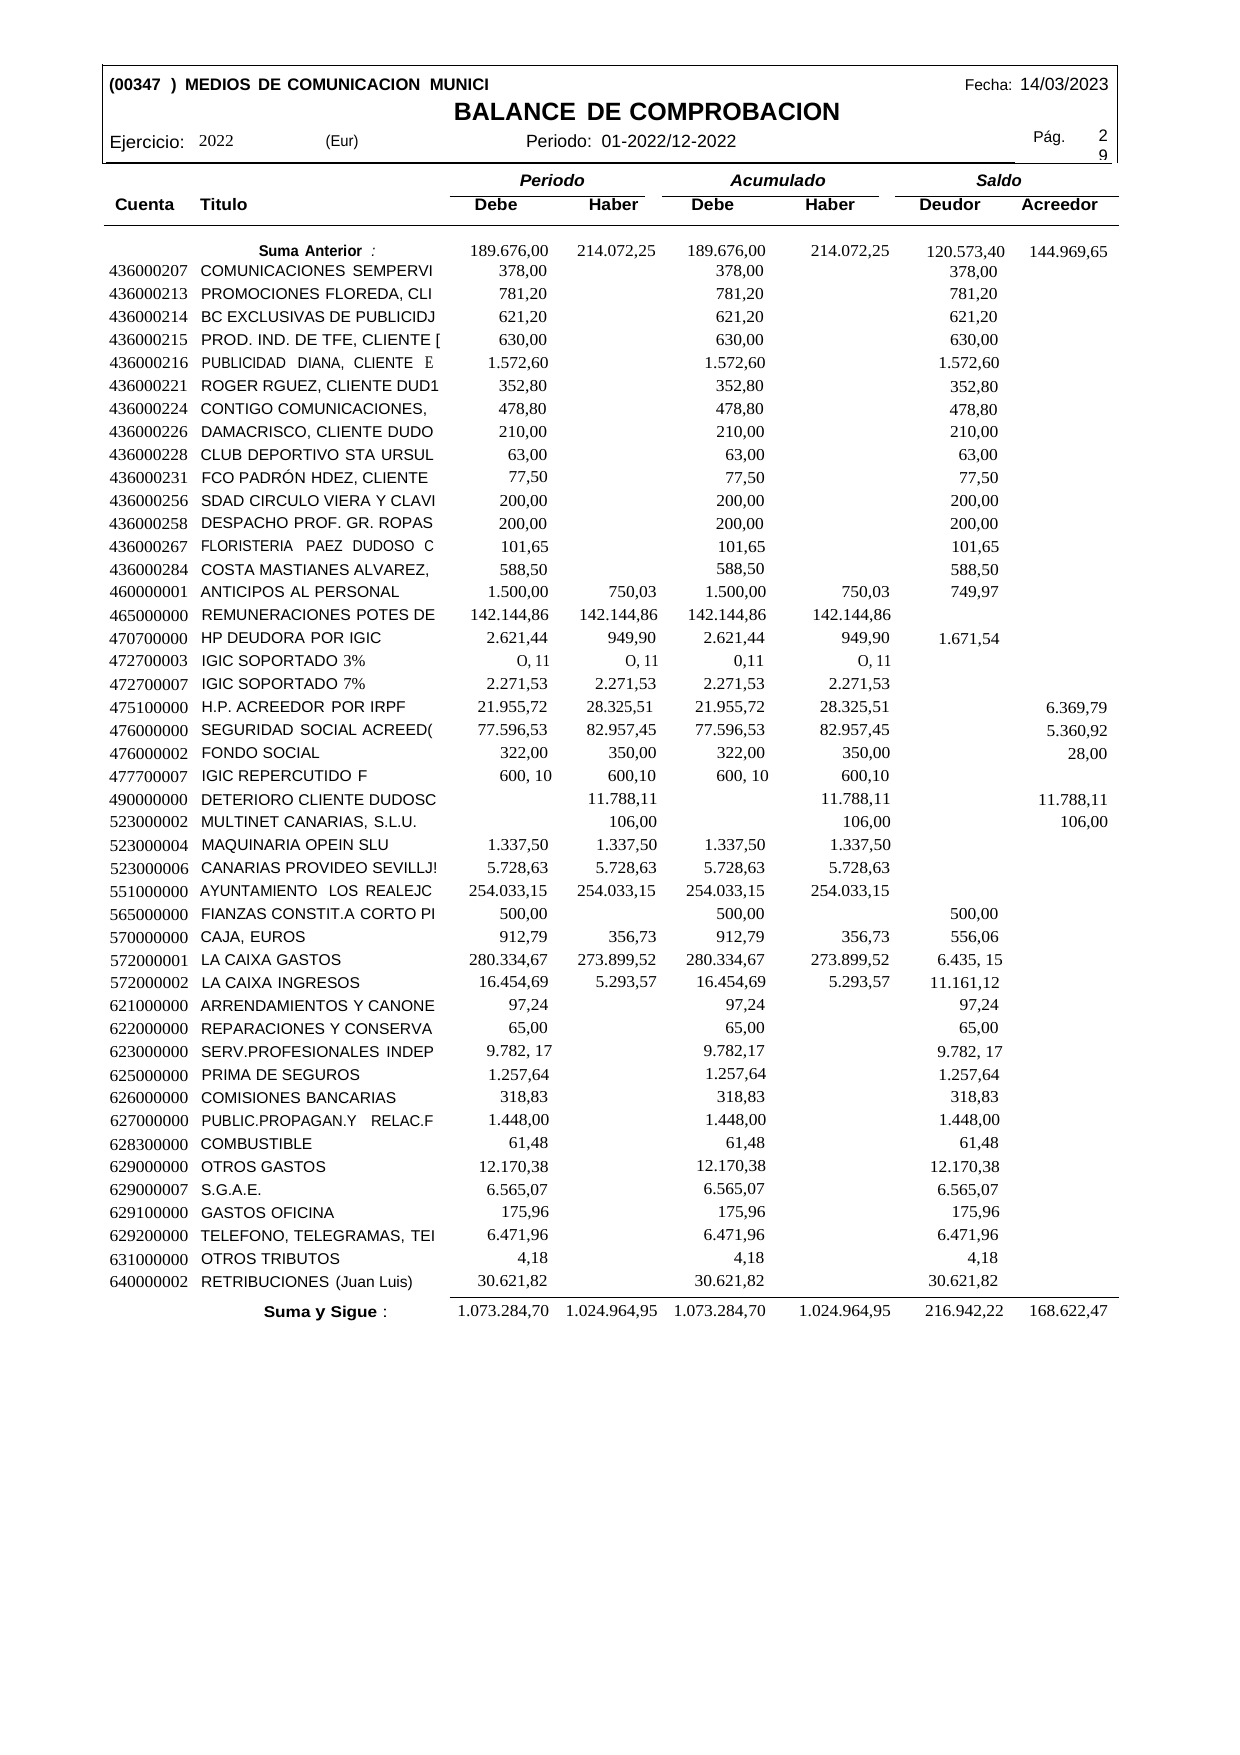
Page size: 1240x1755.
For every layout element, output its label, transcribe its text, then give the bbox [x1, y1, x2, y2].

table_cell 11.788,11 [558, 788, 662, 811]
table_cell 11.788,11 [1021, 788, 1118, 811]
table_cell 318,83 [662, 1087, 782, 1109]
table_cell [782, 536, 895, 558]
table_cell 622000000 [104, 1018, 194, 1041]
table_cell 2.271,53 [450, 673, 558, 696]
table_cell 77,50 [662, 467, 782, 489]
table_cell [895, 765, 1021, 788]
table_cell [1021, 765, 1118, 788]
table_cell [1021, 926, 1118, 949]
table_cell 1.257,64 [895, 1064, 1021, 1087]
table_cell 1.024.964,95 [558, 1298, 662, 1329]
table_cell 77.596,53 [450, 720, 558, 742]
table_cell 175,96 [662, 1201, 782, 1224]
table_cell [558, 283, 662, 306]
table_cell 254.033,15 [450, 880, 558, 903]
table_cell Debe [450, 197, 518, 225]
table_cell CANARIAS PROVIDEO SEVILLJ! [194, 857, 449, 880]
table_cell 436000215 [104, 329, 194, 351]
table_cell [1021, 1064, 1118, 1087]
table_cell [782, 444, 895, 467]
table_cell 750,03 [782, 581, 895, 604]
table_cell GASTOS OFICINA [194, 1201, 449, 1224]
table_cell Deudor [895, 197, 1021, 225]
table_cell 16.454,69 [662, 972, 782, 994]
table_cell [782, 283, 895, 306]
table_cell 6.565,07 [450, 1179, 558, 1201]
table_cell 210,00 [450, 421, 558, 444]
table_cell 1.572,60 [662, 351, 782, 375]
table_cell 436000224 [104, 398, 194, 421]
table_cell [895, 604, 1021, 627]
table_cell [558, 306, 662, 329]
table_cell 6.471,96 [895, 1224, 1021, 1247]
table_cell 356,73 [782, 926, 895, 949]
table_cell 5.728,63 [782, 857, 895, 880]
table_cell COMBUSTIBLE [194, 1133, 449, 1156]
table_cell 77,50 [450, 467, 558, 489]
table_cell 352,80 [450, 375, 558, 398]
table_cell 572000001 [104, 949, 194, 972]
table_cell 6.435, 15 [895, 949, 1021, 972]
table_cell [104, 226, 194, 261]
table_cell [1021, 673, 1118, 696]
table_cell 436000221 [104, 375, 194, 398]
table_cell 556,06 [895, 926, 1021, 949]
table_cell 500,00 [450, 903, 558, 926]
table_cell [662, 811, 782, 834]
table_cell [1021, 995, 1118, 1017]
table_cell 565000000 [104, 903, 194, 926]
table_cell 28,00 [1021, 742, 1118, 765]
table_cell 1.337,50 [558, 834, 662, 857]
table_cell [1021, 398, 1118, 421]
table_cell 5.728,63 [662, 857, 782, 880]
table_cell [895, 673, 1021, 696]
table_cell [1021, 467, 1118, 489]
table_cell [558, 1247, 662, 1271]
table_cell PROMOCIONES FLOREDA, CLI [194, 283, 449, 306]
table_cell PROD. IND. DE TFE, CLIENTE [ [194, 329, 449, 351]
table_cell [782, 1018, 895, 1041]
table_cell Cuenta [104, 196, 194, 225]
table_cell BC EXCLUSIVAS DE PUBLICIDJ [194, 306, 449, 329]
table_cell 189.676,00 [662, 226, 782, 261]
table_cell [782, 467, 895, 489]
table_cell CLUB DEPORTIVO STA URSUL [194, 444, 449, 467]
table_cell 1.337,50 [450, 834, 558, 857]
table_cell 4,18 [895, 1247, 1021, 1271]
table_cell 6.471,96 [450, 1224, 558, 1247]
table_cell RETRIBUCIONES (Juan Luis) [194, 1271, 449, 1297]
table_cell 106,00 [558, 811, 662, 834]
table_cell 2.271,53 [558, 673, 662, 696]
table_cell [1021, 581, 1118, 604]
table_cell 1.500,00 [450, 581, 558, 604]
table_cell [558, 995, 662, 1017]
table_cell [1021, 444, 1118, 467]
table_cell 1.073.284,70 [662, 1298, 782, 1329]
table_cell [879, 196, 895, 225]
table_cell [558, 1110, 662, 1132]
table_cell [1021, 628, 1118, 650]
table_cell [558, 1156, 662, 1178]
table_cell 436000267 [104, 536, 194, 558]
table_cell [558, 903, 662, 926]
table_cell [1021, 1087, 1118, 1109]
table_header Periodo [519, 164, 587, 196]
table_cell [558, 1064, 662, 1087]
table_cell 476000002 [104, 742, 194, 765]
table_cell [1021, 1179, 1118, 1201]
table_cell 5.293,57 [558, 972, 662, 994]
table_cell HP DEUDORA POR IGIC [194, 628, 449, 650]
table_cell [1021, 329, 1118, 351]
table_cell 2.271,53 [662, 673, 782, 696]
table_cell 630,00 [895, 329, 1021, 351]
table_cell 378,00 [895, 261, 1021, 283]
table_cell [1021, 949, 1118, 972]
table_cell 436000284 [104, 558, 194, 581]
table_cell 436000207 [104, 261, 194, 283]
table_cell 500,00 [895, 903, 1021, 926]
table_cell 61,48 [895, 1133, 1021, 1156]
table_cell [1021, 1156, 1118, 1178]
table_cell 280.334,67 [662, 949, 782, 972]
table_cell 214.072,25 [782, 226, 895, 261]
table_cell 781,20 [450, 283, 558, 306]
table_cell 477700007 [104, 765, 194, 788]
table_cell [1021, 513, 1118, 536]
table_cell 2.621,44 [662, 628, 782, 650]
table_cell 1.257,64 [450, 1064, 558, 1087]
table_cell 65,00 [450, 1018, 558, 1041]
table_header [879, 164, 895, 196]
table_cell 63,00 [662, 444, 782, 467]
table_cell ROGER RGUEZ, CLIENTE DUD1 [194, 375, 449, 398]
table_cell FLORISTERIA PAEZ DUDOSO C [194, 536, 449, 558]
table_cell [782, 1247, 895, 1271]
table_cell 621,20 [450, 306, 558, 329]
table_cell [1021, 834, 1118, 857]
table_cell 949,90 [558, 628, 662, 650]
table_cell 350,00 [782, 742, 895, 765]
table_cell 21.955,72 [662, 696, 782, 719]
table_cell 629100000 [104, 1201, 194, 1224]
table_cell [895, 650, 1021, 673]
table_cell 5.293,57 [782, 972, 895, 994]
table_cell IGIC SOPORTADO 3% [194, 650, 449, 673]
table_cell 436000216 [104, 351, 194, 375]
table_cell DETERIORO CLIENTE DUDOSC [194, 788, 449, 811]
table_cell 12.170,38 [895, 1156, 1021, 1178]
table_cell [782, 995, 895, 1017]
table_cell 356,73 [558, 926, 662, 949]
table_cell 200,00 [895, 513, 1021, 536]
table_cell [895, 880, 1021, 903]
table_cell 436000256 [104, 490, 194, 513]
table_cell [895, 788, 1021, 811]
table_cell [782, 1201, 895, 1224]
table_cell [1021, 1224, 1118, 1247]
table_cell 318,83 [450, 1087, 558, 1109]
table_cell Suma y Sigue : [194, 1297, 449, 1329]
table_cell 12.170,38 [662, 1156, 782, 1178]
table_cell [782, 1133, 895, 1156]
table_cell 168.622,47 [1021, 1298, 1118, 1329]
table_cell 11.161,12 [895, 972, 1021, 994]
table_cell 200,00 [450, 513, 558, 536]
table_cell Debe Haber [662, 197, 879, 225]
table_cell 352,80 [895, 375, 1021, 398]
table_cell 30.621,82 [895, 1271, 1021, 1297]
table_cell [558, 329, 662, 351]
table_header [587, 164, 645, 196]
table_cell 106,00 [1021, 811, 1118, 834]
table_cell OTROS TRIBUTOS [194, 1247, 449, 1271]
table_cell FCO PADRÓN HDEZ, CLIENTE [194, 467, 449, 489]
table_cell [558, 1041, 662, 1063]
table_cell [782, 421, 895, 444]
table_cell MULTINET CANARIAS, S.L.U. [194, 811, 449, 834]
table_cell [782, 1087, 895, 1109]
table_cell 570000000 [104, 926, 194, 949]
table_cell [782, 903, 895, 926]
table_cell 588,50 [662, 558, 782, 581]
table_header [645, 164, 662, 196]
table_cell AYUNTAMIENTO LOS REALEJC [194, 880, 449, 903]
table_cell [782, 351, 895, 375]
table_cell 781,20 [662, 283, 782, 306]
table_cell 97,24 [662, 995, 782, 1017]
table_cell 1.572,60 [895, 351, 1021, 375]
table_cell 500,00 [662, 903, 782, 926]
table_cell SDAD CIRCULO VIERA Y CLAVI [194, 490, 449, 513]
table_cell H.P. ACREEDOR POR IRPF [194, 696, 449, 719]
table_cell CAJA, EUROS [194, 926, 449, 949]
table_cell [782, 1110, 895, 1132]
table_cell [782, 261, 895, 283]
table_cell 628300000 [104, 1133, 194, 1156]
table_cell CONTIGO COMUNICACIONES, [194, 398, 449, 421]
table_cell 101,65 [895, 536, 1021, 558]
table_cell [1021, 490, 1118, 513]
table_cell 1.671,54 [895, 628, 1021, 650]
table_cell [895, 742, 1021, 765]
table_cell FIANZAS CONSTIT.A CORTO PI [194, 903, 449, 926]
table_cell 1.572,60 [450, 351, 558, 375]
table_cell [1021, 1041, 1118, 1063]
table_cell Suma Anterior : [194, 226, 449, 261]
table_cell [104, 1297, 194, 1329]
table_cell [558, 1133, 662, 1156]
table_cell 101,65 [450, 536, 558, 558]
table_cell 1.500,00 [662, 581, 782, 604]
table_cell 912,79 [662, 926, 782, 949]
table_cell 781,20 [895, 283, 1021, 306]
table_cell [558, 398, 662, 421]
table_cell 210,00 [662, 421, 782, 444]
table_cell MAQUINARIA OPEIN SLU [194, 834, 449, 857]
table_cell [1021, 604, 1118, 627]
table_cell [782, 1224, 895, 1247]
table_cell 1.337,50 [662, 834, 782, 857]
table_cell 9.782, 17 [450, 1041, 558, 1063]
table_cell [895, 811, 1021, 834]
table_header Saldo [895, 164, 1021, 196]
table_cell [895, 857, 1021, 880]
table_cell 200,00 [450, 490, 558, 513]
table_cell 551000000 [104, 880, 194, 903]
table_cell 97,24 [895, 995, 1021, 1017]
table_cell 4,18 [662, 1247, 782, 1271]
table_cell Haber [587, 197, 645, 225]
table_cell SEGURIDAD SOCIAL ACREED( [194, 720, 449, 742]
table_cell [645, 196, 662, 225]
table_cell [782, 490, 895, 513]
table_cell 77.596,53 [662, 720, 782, 742]
table_cell [782, 1041, 895, 1063]
table_cell [662, 788, 782, 811]
table_cell LA CAIXA GASTOS [194, 949, 449, 972]
table_cell 436000258 [104, 513, 194, 536]
table_cell 627000000 [104, 1110, 194, 1132]
table_cell 144.969,65 [1021, 226, 1118, 261]
table_cell IGIC REPERCUTIDO F [194, 765, 449, 788]
table_cell [782, 558, 895, 581]
table_cell 142.144,86 [450, 604, 558, 627]
table_cell 460000001 [104, 581, 194, 604]
table_header [1021, 163, 1118, 196]
table_cell 750,03 [558, 581, 662, 604]
table_cell S.G.A.E. [194, 1179, 449, 1201]
table_cell 478,80 [895, 398, 1021, 421]
table_cell [558, 1018, 662, 1041]
table_cell 600,10 [782, 765, 895, 788]
table_cell 629000007 [104, 1179, 194, 1201]
table_cell [1021, 1133, 1118, 1156]
table_cell 11.788,11 [782, 788, 895, 811]
table_cell 626000000 [104, 1087, 194, 1109]
table_cell 65,00 [662, 1018, 782, 1041]
table_cell 6.565,07 [895, 1179, 1021, 1201]
table_cell ANTICIPOS AL PERSONAL [194, 581, 449, 604]
table_cell FONDO SOCIAL [194, 742, 449, 765]
table_cell [558, 1179, 662, 1201]
table_cell 120.573,40 [895, 226, 1021, 261]
table_cell 61,48 [450, 1133, 558, 1156]
table_cell [1021, 972, 1118, 994]
table_cell 6.565,07 [662, 1179, 782, 1201]
table_cell Acreedor [1021, 197, 1118, 225]
table_cell 625000000 [104, 1064, 194, 1087]
table_cell 1.337,50 [782, 834, 895, 857]
table_cell 478,80 [450, 398, 558, 421]
table_cell 350,00 [558, 742, 662, 765]
table_cell [1021, 351, 1118, 375]
table_cell DESPACHO PROF. GR. ROPAS [194, 513, 449, 536]
table_cell 436000228 [104, 444, 194, 467]
table_cell ARRENDAMIENTOS Y CANONE [194, 995, 449, 1017]
table_cell [558, 421, 662, 444]
table_cell [558, 1087, 662, 1109]
table_cell 436000214 [104, 306, 194, 329]
table_cell 629000000 [104, 1156, 194, 1178]
table_cell 77,50 [895, 467, 1021, 489]
table_cell [1021, 558, 1118, 581]
table_cell 16.454,69 [450, 972, 558, 994]
table_cell 490000000 [104, 788, 194, 811]
table_cell [895, 720, 1021, 742]
table_cell 1.024.964,95 [782, 1298, 895, 1329]
table_cell 21.955,72 [450, 696, 558, 719]
table_cell LA CAIXA INGRESOS [194, 972, 449, 994]
table_header Acumulado [662, 164, 879, 196]
table_cell 465000000 [104, 604, 194, 627]
table_cell 322,00 [662, 742, 782, 765]
table_cell 2.621,44 [450, 628, 558, 650]
table_cell 749,97 [895, 581, 1021, 604]
table_cell 142.144,86 [558, 604, 662, 627]
table_cell [1021, 375, 1118, 398]
table_cell 12.170,38 [450, 1156, 558, 1178]
table_cell 30.621,82 [450, 1271, 558, 1297]
table_cell 214.072,25 [558, 226, 662, 261]
table_cell 5.360,92 [1021, 720, 1118, 742]
table_cell [1021, 857, 1118, 880]
table_cell [1021, 1201, 1118, 1224]
table_cell 142.144,86 [662, 604, 782, 627]
table_cell 4,18 [450, 1247, 558, 1271]
table_cell 142.144,86 [782, 604, 895, 627]
table_cell [519, 197, 587, 225]
table_cell 210,00 [895, 421, 1021, 444]
table_cell 588,50 [895, 558, 1021, 581]
table_cell [558, 490, 662, 513]
table_cell 630,00 [450, 329, 558, 351]
table_cell 378,00 [450, 261, 558, 283]
table_cell [1021, 1018, 1118, 1041]
table_cell [1021, 536, 1118, 558]
table_cell 623000000 [104, 1041, 194, 1063]
table_cell [782, 1156, 895, 1178]
table_cell OTROS GASTOS [194, 1156, 449, 1178]
table_cell 1.448,00 [895, 1110, 1021, 1132]
table_cell 175,96 [450, 1201, 558, 1224]
table_cell [782, 1271, 895, 1297]
table_cell [558, 444, 662, 467]
table_cell 254.033,15 [782, 880, 895, 903]
table_cell COMUNICACIONES SEMPERVI [194, 261, 449, 283]
table_cell [782, 1179, 895, 1201]
table_cell 472700003 [104, 650, 194, 673]
table_cell 378,00 [662, 261, 782, 283]
table_cell 28.325,51 [782, 696, 895, 719]
table_cell 9.782, 17 [895, 1041, 1021, 1063]
table_cell 523000004 [104, 834, 194, 857]
table_cell [782, 375, 895, 398]
table_cell 28.325,51 [558, 696, 662, 719]
table_cell 475100000 [104, 696, 194, 719]
table_cell [1021, 306, 1118, 329]
table_cell 273.899,52 [558, 949, 662, 972]
table_cell [558, 375, 662, 398]
table_cell 200,00 [662, 513, 782, 536]
table_cell REPARACIONES Y CONSERVA [194, 1018, 449, 1041]
table_cell 621000000 [104, 995, 194, 1017]
table_cell 630,00 [662, 329, 782, 351]
table_cell 65,00 [895, 1018, 1021, 1041]
table_cell 5.728,63 [558, 857, 662, 880]
table_cell 640000002 [104, 1271, 194, 1297]
table_cell [895, 834, 1021, 857]
table_cell [895, 696, 1021, 719]
table_cell [450, 788, 558, 811]
table_cell 0,11 [662, 650, 782, 673]
table_cell [1021, 421, 1118, 444]
table_cell 9.782,17 [662, 1041, 782, 1063]
table_cell 280.334,67 [450, 949, 558, 972]
table_cell 2.271,53 [782, 673, 895, 696]
table_cell PRIMA DE SEGUROS [194, 1064, 449, 1087]
table_cell 472700007 [104, 673, 194, 696]
table_cell 106,00 [782, 811, 895, 834]
table_cell 478,80 [662, 398, 782, 421]
table_cell [782, 329, 895, 351]
table_cell IGIC SOPORTADO 7% [194, 673, 449, 696]
table_cell O, 11 [450, 650, 558, 673]
table_cell [558, 558, 662, 581]
table_cell 621,20 [662, 306, 782, 329]
table_cell [1021, 1110, 1118, 1132]
table_cell [1021, 1271, 1118, 1297]
table_cell [558, 1224, 662, 1247]
table_cell 216.942,22 [895, 1298, 1021, 1329]
table_cell 912,79 [450, 926, 558, 949]
table_cell REMUNERACIONES POTES DE [194, 604, 449, 627]
table_cell 273.899,52 [782, 949, 895, 972]
table_cell [558, 467, 662, 489]
table_cell PUBLICIDAD DIANA, CLIENTE E [194, 351, 449, 375]
table_cell DAMACRISCO, CLIENTE DUDO [194, 421, 449, 444]
table_cell 175,96 [895, 1201, 1021, 1224]
table_cell 254.033,15 [662, 880, 782, 903]
table_cell 523000002 [104, 811, 194, 834]
table_cell 82.957,45 [558, 720, 662, 742]
table_cell [450, 811, 558, 834]
table_cell [782, 513, 895, 536]
table_cell 63,00 [450, 444, 558, 467]
table_cell 436000231 [104, 467, 194, 489]
table_cell 189.676,00 [450, 226, 558, 261]
table_cell 1.073.284,70 [450, 1298, 558, 1329]
table_cell [1021, 880, 1118, 903]
table_cell 600,10 [558, 765, 662, 788]
table_cell 476000000 [104, 720, 194, 742]
table_header [104, 164, 518, 196]
table_cell [1021, 261, 1118, 283]
table_cell Titulo [194, 196, 449, 225]
table_cell 97,24 [450, 995, 558, 1017]
table_cell COMISIONES BANCARIAS [194, 1087, 449, 1109]
table_cell 621,20 [895, 306, 1021, 329]
table_cell [558, 536, 662, 558]
table_cell [1021, 283, 1118, 306]
table_cell [1021, 1247, 1118, 1271]
table_cell O, 11 [558, 650, 662, 673]
table_cell 6.369,79 [1021, 696, 1118, 719]
table_cell 470700000 [104, 628, 194, 650]
table_cell [558, 261, 662, 283]
table_cell 30.621,82 [662, 1271, 782, 1297]
table_cell 600, 10 [450, 765, 558, 788]
table_cell SERV.PROFESIONALES INDEP [194, 1041, 449, 1063]
table_cell 254.033,15 [558, 880, 662, 903]
table_cell 200,00 [662, 490, 782, 513]
table_cell TELEFONO, TELEGRAMAS, TEI [194, 1224, 449, 1247]
table_cell [1021, 650, 1118, 673]
table_cell 600, 10 [662, 765, 782, 788]
table_cell 352,80 [662, 375, 782, 398]
table_cell 436000226 [104, 421, 194, 444]
table_cell [1021, 903, 1118, 926]
table_cell 1.257,64 [662, 1064, 782, 1087]
table_cell 82.957,45 [782, 720, 895, 742]
table_cell 318,83 [895, 1087, 1021, 1109]
table_cell 1.448,00 [450, 1110, 558, 1132]
table_cell [558, 1201, 662, 1224]
table_cell 572000002 [104, 972, 194, 994]
table_cell 949,90 [782, 628, 895, 650]
table_cell 436000213 [104, 283, 194, 306]
table_cell 101,65 [662, 536, 782, 558]
table_cell 61,48 [662, 1133, 782, 1156]
table_cell COSTA MASTIANES ALVAREZ, [194, 558, 449, 581]
table_cell 322,00 [450, 742, 558, 765]
table_cell [782, 398, 895, 421]
table_cell 588,50 [450, 558, 558, 581]
table_cell 631000000 [104, 1247, 194, 1271]
table_cell [558, 351, 662, 375]
table_cell 629200000 [104, 1224, 194, 1247]
table_cell [782, 1064, 895, 1087]
table_cell O, 11 [782, 650, 895, 673]
table_cell 6.471,96 [662, 1224, 782, 1247]
table_cell 63,00 [895, 444, 1021, 467]
table_cell PUBLIC.PROPAGAN.Y RELAC.F [194, 1110, 449, 1132]
table_cell 523000006 [104, 857, 194, 880]
table_cell [782, 306, 895, 329]
table_cell 200,00 [895, 490, 1021, 513]
table_cell 5.728,63 [450, 857, 558, 880]
table_cell 1.448,00 [662, 1110, 782, 1132]
table_cell [558, 1271, 662, 1297]
table_cell [558, 513, 662, 536]
